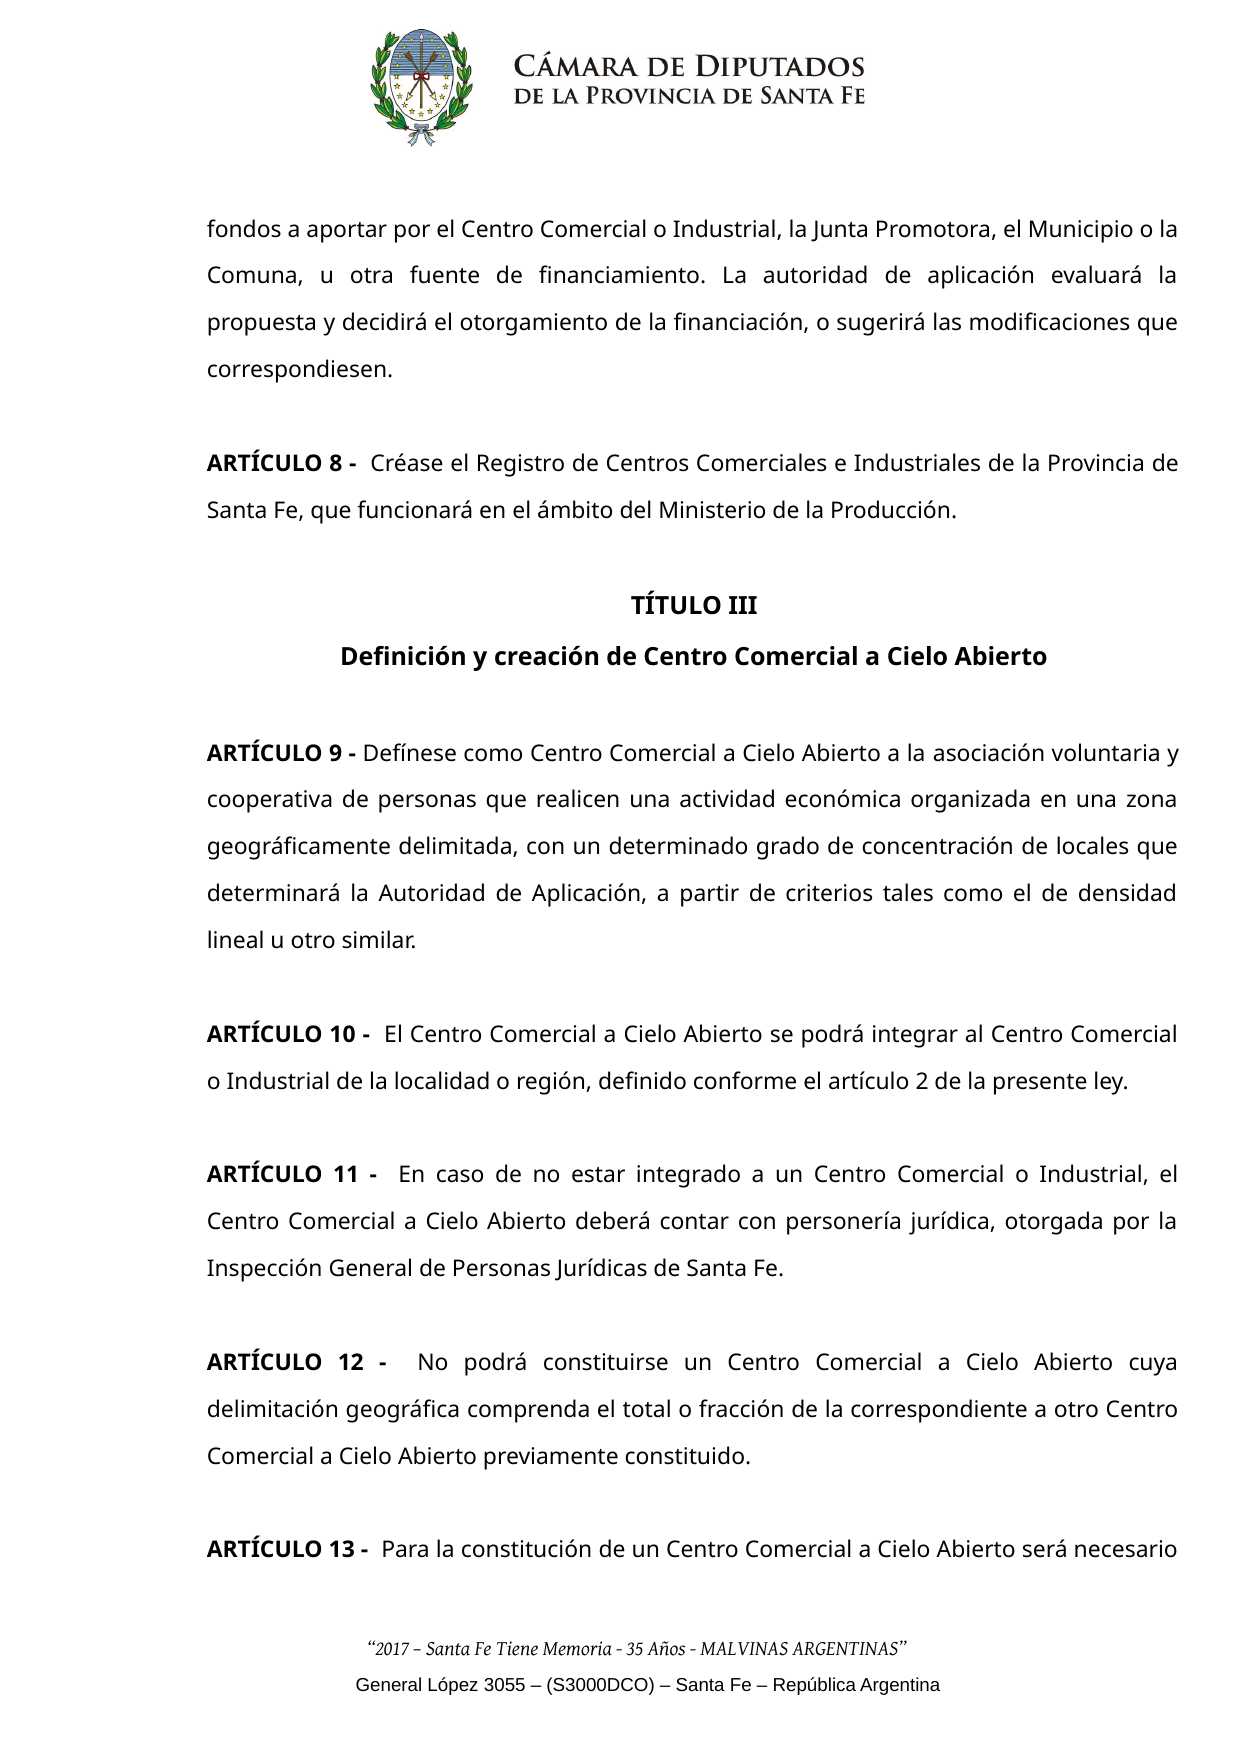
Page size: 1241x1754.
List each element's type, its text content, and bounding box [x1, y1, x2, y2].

text Definición y creación de Centro Comercial a Cielo Abierto [207, 639, 1181, 673]
text ARTÍCULO 10 - El Centro Comercial a Cielo Abierto se podrá integrar al Centro Comercial o Industrial de la localidad o región, definido conforme el artículo 2 de la presente ley. [207, 1018, 1179, 1096]
text ARTÍCULO 12 - No podrá constituirse un Centro Comercial a Cielo Abierto cuya delimitación geográfica comprenda el total o fracción de la correspondiente a otro Centro Comercial a Cielo Abierto previamente constituido. [207, 1346, 1179, 1471]
text TÍTULO III [207, 588, 1181, 622]
text fondos a aportar por el Centro Comercial o Industrial, la Junta Promotora, el Municipio o la Comuna, u otra fuente de financiamiento. La autoridad de aplicación evaluará la propuesta y decidirá el otorgamiento de la financiación, o sugerirá las modificaciones que correspondiesen. [207, 213, 1179, 384]
picture [370, 29, 865, 151]
text ARTÍCULO 11 - En caso de no estar integrado a un Centro Comercial o Industrial, el Centro Comercial a Cielo Abierto deberá contar con personería jurídica, otorgada por la Inspección General de Personas Jurídicas de Santa Fe. [207, 1158, 1179, 1283]
text ARTÍCULO 13 - Para la constitución de un Centro Comercial a Cielo Abierto será necesario [207, 1533, 1179, 1565]
text ARTÍCULO 9 - Defínese como Centro Comercial a Cielo Abierto a la asociación voluntaria y cooperativa de personas que realicen una actividad económica organizada en una zona geográficamente delimitada, con un determinado grado de concentración de locales que determinará la Autoridad de Aplicación, a partir de criterios tales como el de densidad lineal u otro similar. [207, 737, 1179, 955]
text ARTÍCULO 8 - Créase el Registro de Centros Comerciales e Industriales de la Provincia de Santa Fe, que funcionará en el ámbito del Ministerio de la Producción. [207, 447, 1179, 525]
